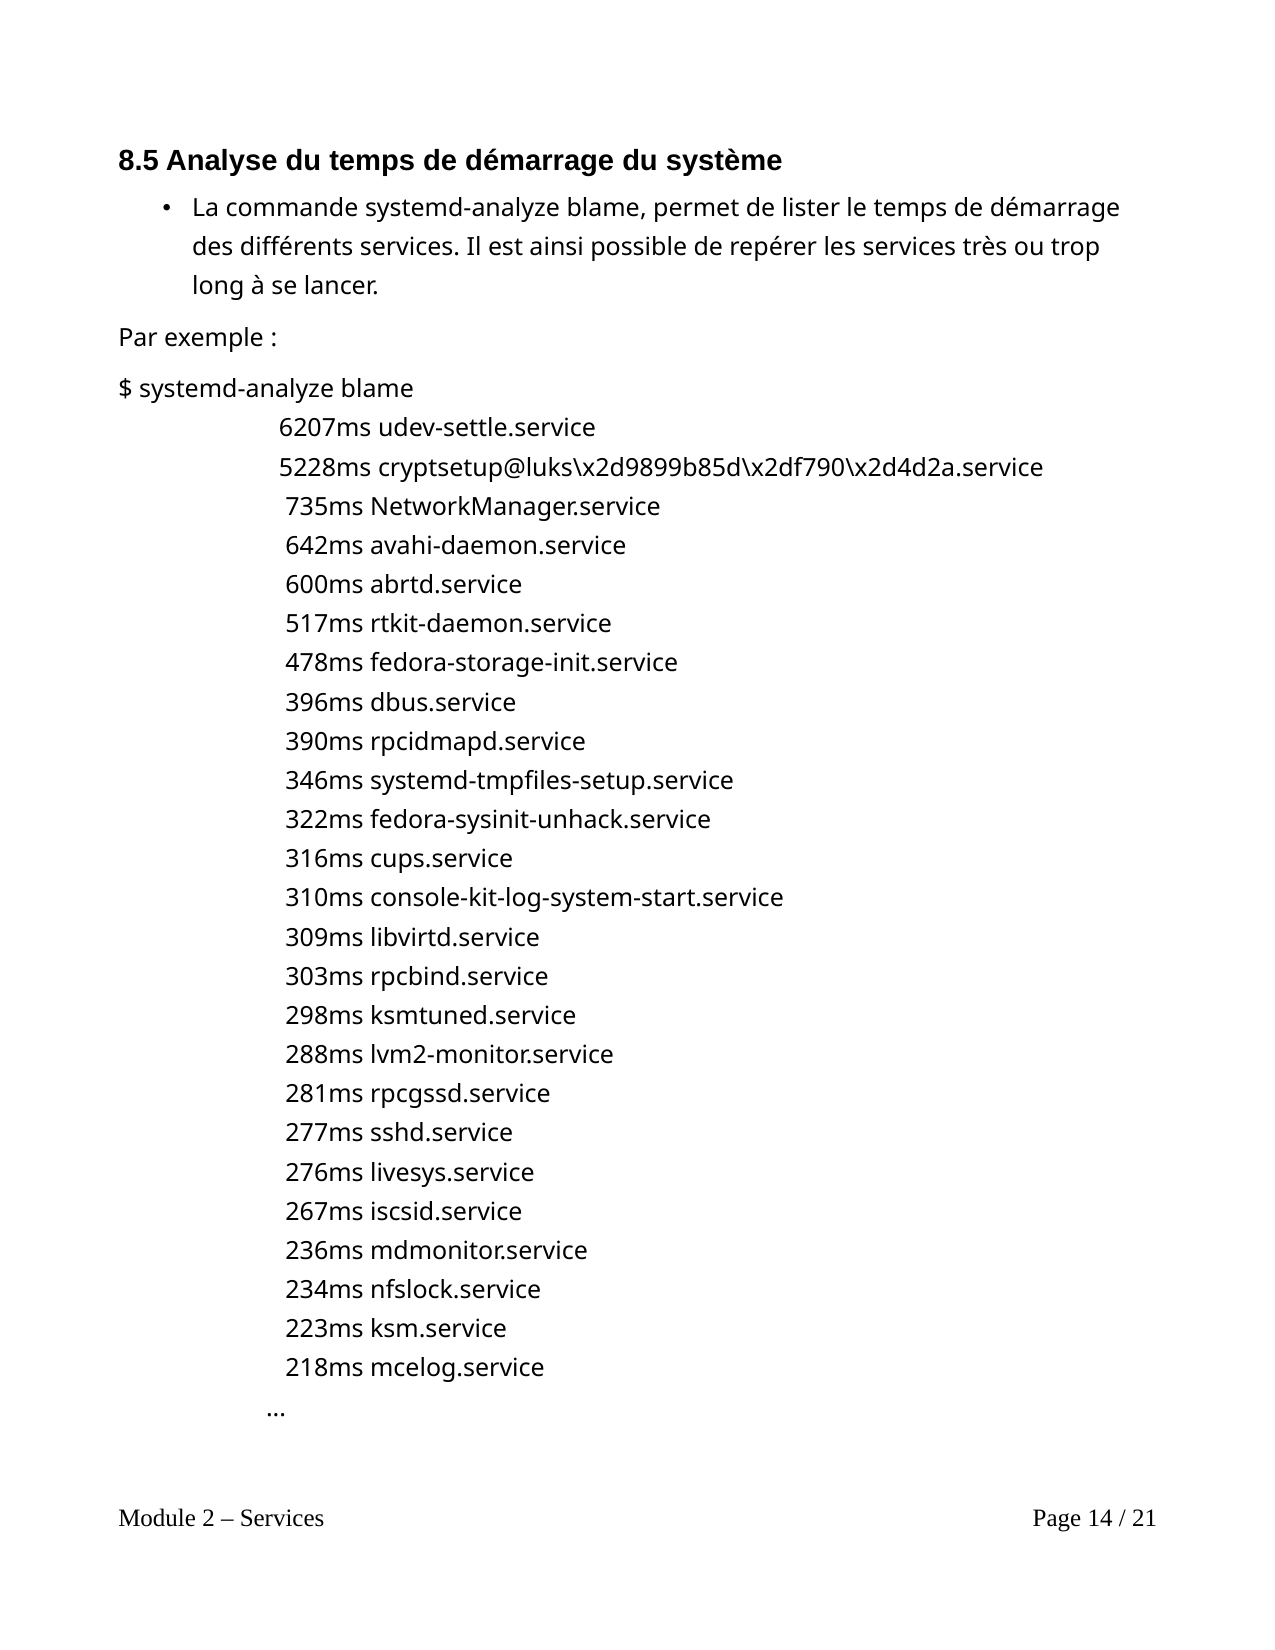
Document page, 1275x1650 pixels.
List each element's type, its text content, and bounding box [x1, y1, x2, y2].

text 316ms cups.service [266, 841, 1157, 875]
text 218ms mcelog.service [266, 1350, 1157, 1384]
text 288ms lvm2-monitor.service [266, 1037, 1157, 1071]
text 517ms rtkit-daemon.service [266, 606, 1157, 640]
text $ systemd-analyze blame [118, 371, 1157, 405]
text 600ms abrtd.service [266, 567, 1157, 601]
text 346ms systemd-tmpfiles-setup.service [266, 762, 1157, 797]
text 322ms fedora-sysinit-unhack.service [266, 802, 1157, 836]
list La commande systemd-analyze blame, permet de lister le temps de démarrage des différents services. Il est ainsi possible de repérer les services très ou trop long à se lancer. [162, 189, 1157, 302]
text 303ms rpcbind.service [266, 958, 1157, 992]
text 390ms rpcidmapd.service [266, 723, 1157, 757]
text 310ms console-kit-log-system-start.service [266, 880, 1157, 914]
text 396ms dbus.service [266, 684, 1157, 718]
text 281ms rpcgssd.service [266, 1076, 1157, 1110]
text 223ms ksm.service [266, 1311, 1157, 1345]
text 6207ms udev-settle.service [266, 410, 1157, 444]
subtitle 8.5 Analyse du temps de démarrage du système [118, 143, 1157, 177]
text 276ms livesys.service [266, 1154, 1157, 1188]
text 735ms NetworkManager.service [266, 488, 1157, 522]
text 277ms sshd.service [266, 1115, 1157, 1149]
text 236ms mdmonitor.service [266, 1232, 1157, 1267]
text 478ms fedora-storage-init.service [266, 645, 1157, 679]
text 309ms libvirtd.service [266, 919, 1157, 953]
text 298ms ksmtuned.service [266, 997, 1157, 1032]
text 5228ms cryptsetup@luks\x2d9899b85d\x2df790\x2d4d2a.service [266, 449, 1157, 483]
text ... [266, 1389, 1157, 1423]
text 267ms iscsid.service [266, 1193, 1157, 1227]
text Par exemple : [118, 319, 1157, 353]
text 642ms avahi-daemon.service [266, 527, 1157, 562]
text 234ms nfslock.service [266, 1272, 1157, 1306]
